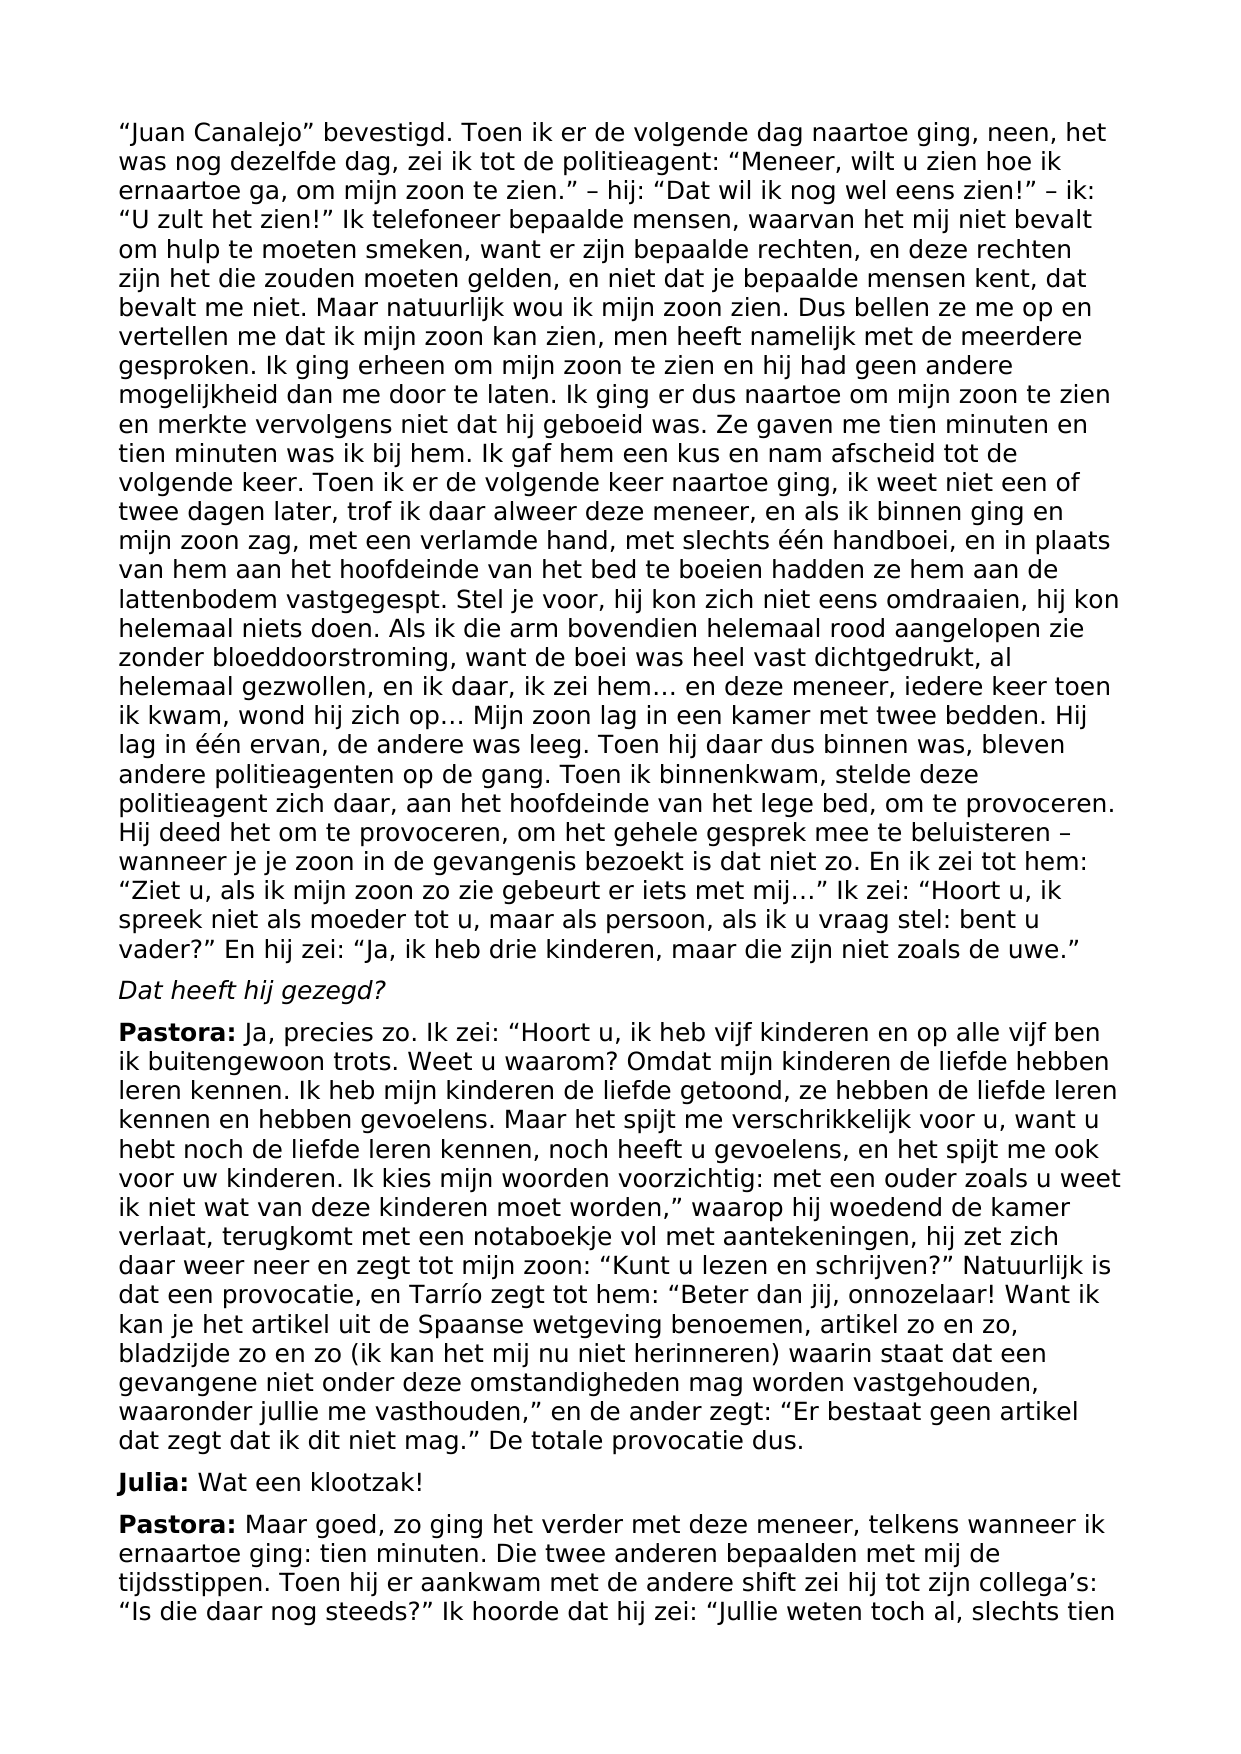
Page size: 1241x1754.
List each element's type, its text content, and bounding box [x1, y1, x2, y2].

text “Juan Canalejo” bevestigd. Toen ik er de volgende dag naartoe ging, neen, het was nog dezelfde dag, zei ik tot de politieagent: “Meneer, wilt u zien hoe ik ernaartoe ga, om mijn zoon te zien.” – hij: “Dat wil ik nog wel eens zien!” – ik: “U zult het zien!” Ik telefoneer bepaalde mensen, waarvan het mij niet bevalt om hulp te moeten smeken, want er zijn bepaalde rechten, en deze rechten zijn het die zouden moeten gelden, en niet dat je bepaalde mensen kent, dat bevalt me niet. Maar natuurlijk wou ik mijn zoon zien. Dus bellen ze me op en vertellen me dat ik mijn zoon kan zien, men heeft namelijk met de meerdere gesproken. Ik ging erheen om mijn zoon te zien en hij had geen andere mogelijkheid dan me door te laten. Ik ging er dus naartoe om mijn zoon te zien en merkte vervolgens niet dat hij geboeid was. Ze gaven me tien minuten en tien minuten was ik bij hem. Ik gaf hem een kus en nam afscheid tot de volgende keer. Toen ik er de volgende keer naartoe ging, ik weet niet een of twee dagen later, trof ik daar alweer deze meneer, en als ik binnen ging en mijn zoon zag, met een verlamde hand, met slechts één handboei, en in plaats van hem aan het hoofdeinde van het bed te boeien hadden ze hem aan de lattenbodem vastgegespt. Stel je voor, hij kon zich niet eens omdraaien, hij kon helemaal niets doen. Als ik die arm bovendien helemaal rood aangelopen zie zonder bloeddoorstroming, want de boei was heel vast dichtgedrukt, al helemaal gezwollen, en ik daar, ik zei hem… en deze meneer, iedere keer toen ik kwam, wond hij zich op… Mijn zoon lag in een kamer met twee bedden. Hij lag in één ervan, de andere was leeg. Toen hij daar dus binnen was, bleven andere politieagenten op de gang. Toen ik binnenkwam, stelde deze politieagent zich daar, aan het hoofdeinde van het lege bed, om te provoceren. Hij deed het om te provoceren, om het gehele gesprek mee te beluisteren – wanneer je je zoon in de gevangenis bezoekt is dat niet zo. En ik zei tot hem: “Ziet u, als ik mijn zoon zo zie gebeurt er iets met mij…” Ik zei: “Hoort u, ik spreek niet als moeder tot u, maar als persoon, als ik u vraag stel: bent u vader?” En hij zei: “Ja, ik heb drie kinderen, maar die zijn niet zoals de uwe.” [118, 118, 1122, 964]
text Julia: Wat een klootzak! [118, 1468, 1122, 1497]
text Dat heeft hij gezegd? [118, 976, 1122, 1006]
text Pastora: Ja, precies zo. Ik zei: “Hoort u, ik heb vijf kinderen en op alle vijf ben ik buitengewoon trots. Weet u waarom? Omdat mijn kinderen de liefde hebben leren kennen. Ik heb mijn kinderen de liefde getoond, ze hebben de liefde leren kennen en hebben gevoelens. Maar het spijt me verschrikkelijk voor u, want u hebt noch de liefde leren kennen, noch heeft u gevoelens, en het spijt me ook voor uw kinderen. Ik kies mijn woorden voorzichtig: met een ouder zoals u weet ik niet wat van deze kinderen moet worden,” waarop hij woedend de kamer verlaat, terugkomt met een notaboekje vol met aantekeningen, hij zet zich daar weer neer en zegt tot mijn zoon: “Kunt u lezen en schrijven?” Natuurlijk is dat een provocatie, en Tarrío zegt tot hem: “Beter dan jij, onnozelaar! Want ik kan je het artikel uit de Spaanse wetgeving benoemen, artikel zo en zo, bladzijde zo en zo (ik kan het mij nu niet herinneren) waarin staat dat een gevangene niet onder deze omstandigheden mag worden vastgehouden, waaronder jullie me vasthouden,” en de ander zegt: “Er bestaat geen artikel dat zegt dat ik dit niet mag.” De totale provocatie dus. [118, 1018, 1122, 1456]
text Pastora: Maar goed, zo ging het verder met deze meneer, telkens wanneer ik ernaartoe ging: tien minuten. Die twee anderen bepaalden met mij de tijdsstippen. Toen hij er aankwam met de andere shift zei hij tot zijn collega’s: “Is die daar nog steeds?” Ik hoorde dat hij zei: “Jullie weten toch al, slechts tien [118, 1510, 1122, 1626]
